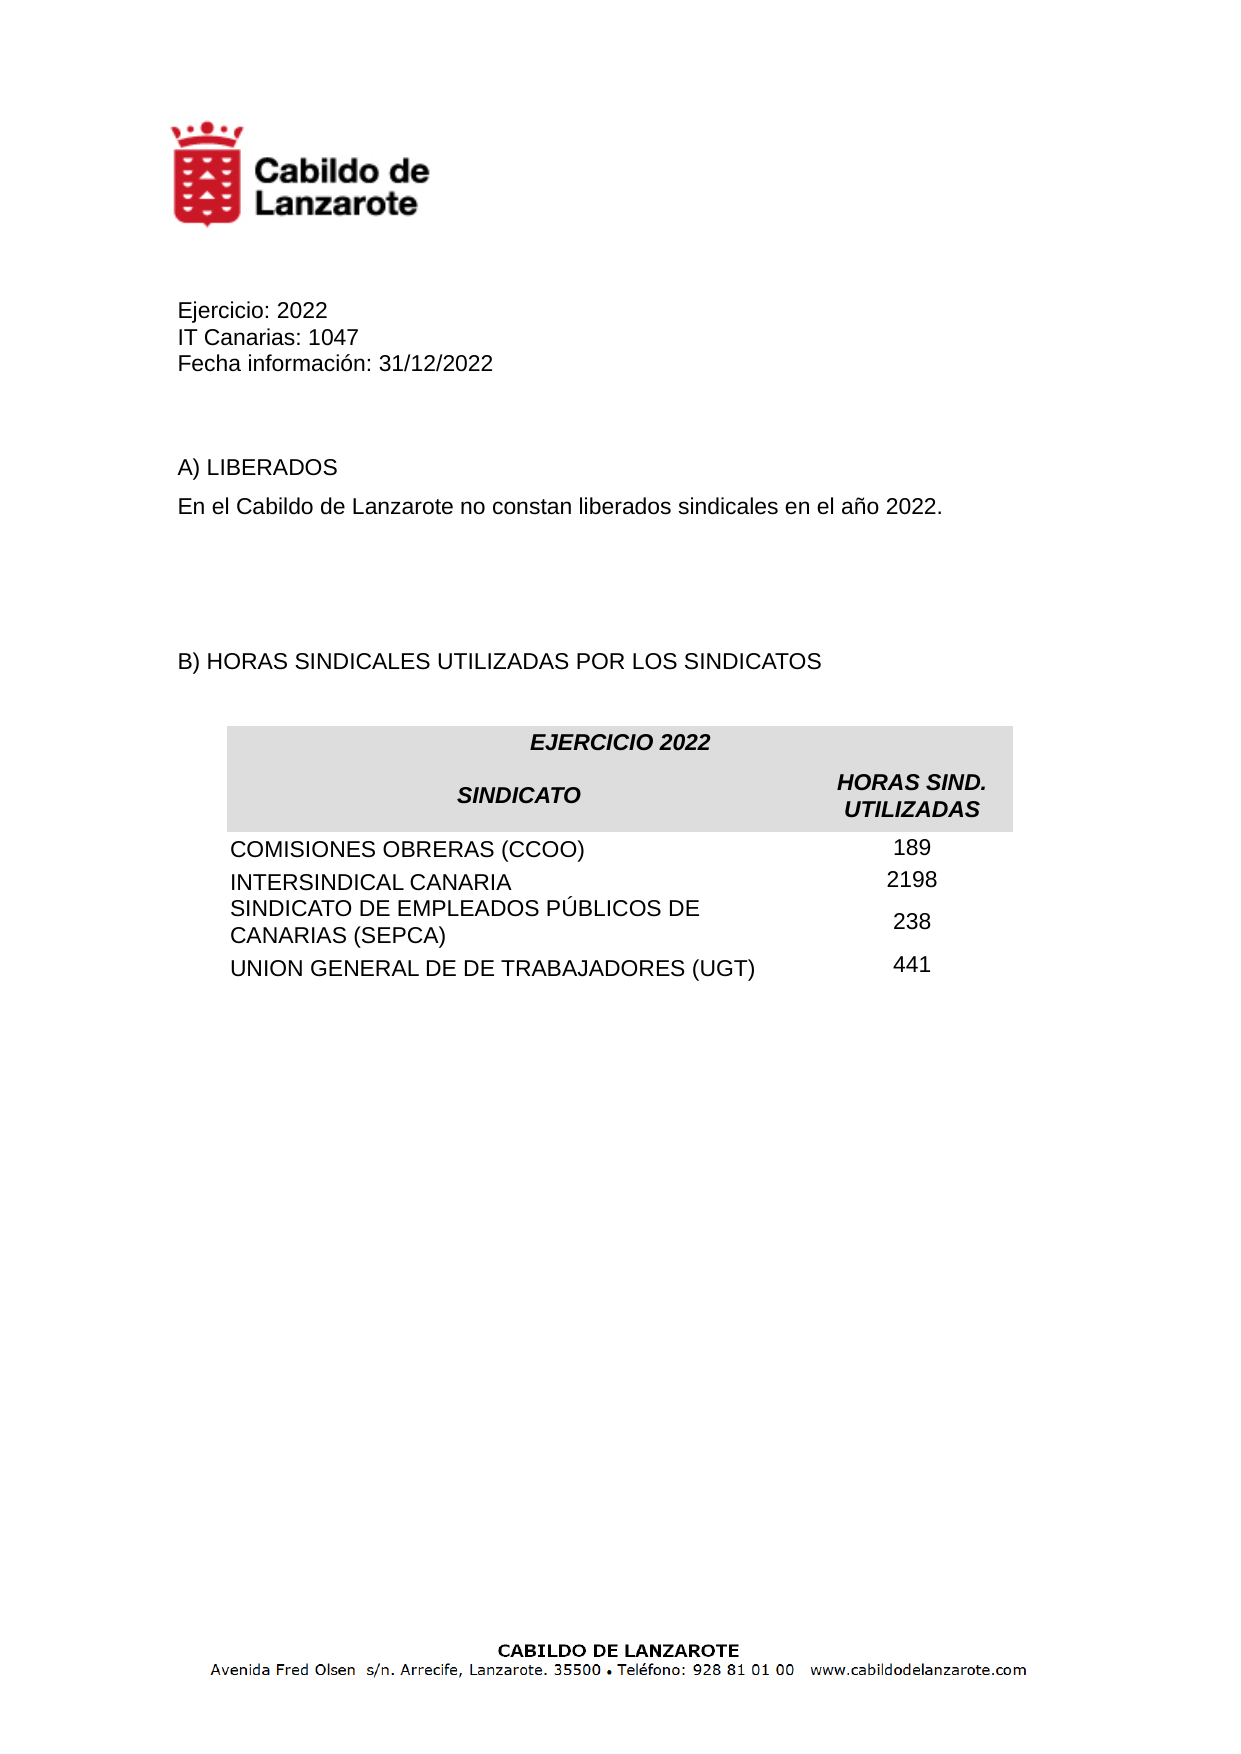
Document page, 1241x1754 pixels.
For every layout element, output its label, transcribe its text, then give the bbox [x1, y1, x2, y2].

text En el Cabildo de Lanzarote no constan liberados sindicales en el año 2022. [177, 493, 1063, 519]
table_cell SINDICATO DE EMPLEADOS PÚBLICOS DE CANARIAS (SEPCA) [227, 895, 811, 948]
picture [145, 116, 493, 228]
text A) LIBERADOS [177, 454, 1063, 480]
text Fecha información: 31/12/2022 [177, 350, 1063, 376]
table_cell SINDICATO [227, 759, 811, 832]
table_cell INTERSINDICAL CANARIA [227, 862, 811, 895]
text Ejercicio: 2022 [177, 297, 1063, 323]
table_cell HORAS SIND. UTILIZADAS [811, 759, 1013, 832]
table_cell COMISIONES OBRERAS (CCOO) [227, 833, 811, 862]
table_cell 2198 [811, 862, 1013, 895]
table_cell UNION GENERAL DE DE TRABAJADORES (UGT) [227, 948, 811, 981]
table_cell 189 [811, 833, 1013, 862]
table_header EJERCICIO 2022 [227, 726, 1013, 759]
table_cell 238 [811, 895, 1013, 948]
text IT Canarias: 1047 [177, 323, 1063, 350]
picture [178, 1636, 1062, 1680]
table_cell 441 [811, 948, 1013, 981]
text B) HORAS SINDICALES UTILIZADAS POR LOS SINDICATOS [177, 648, 1063, 674]
